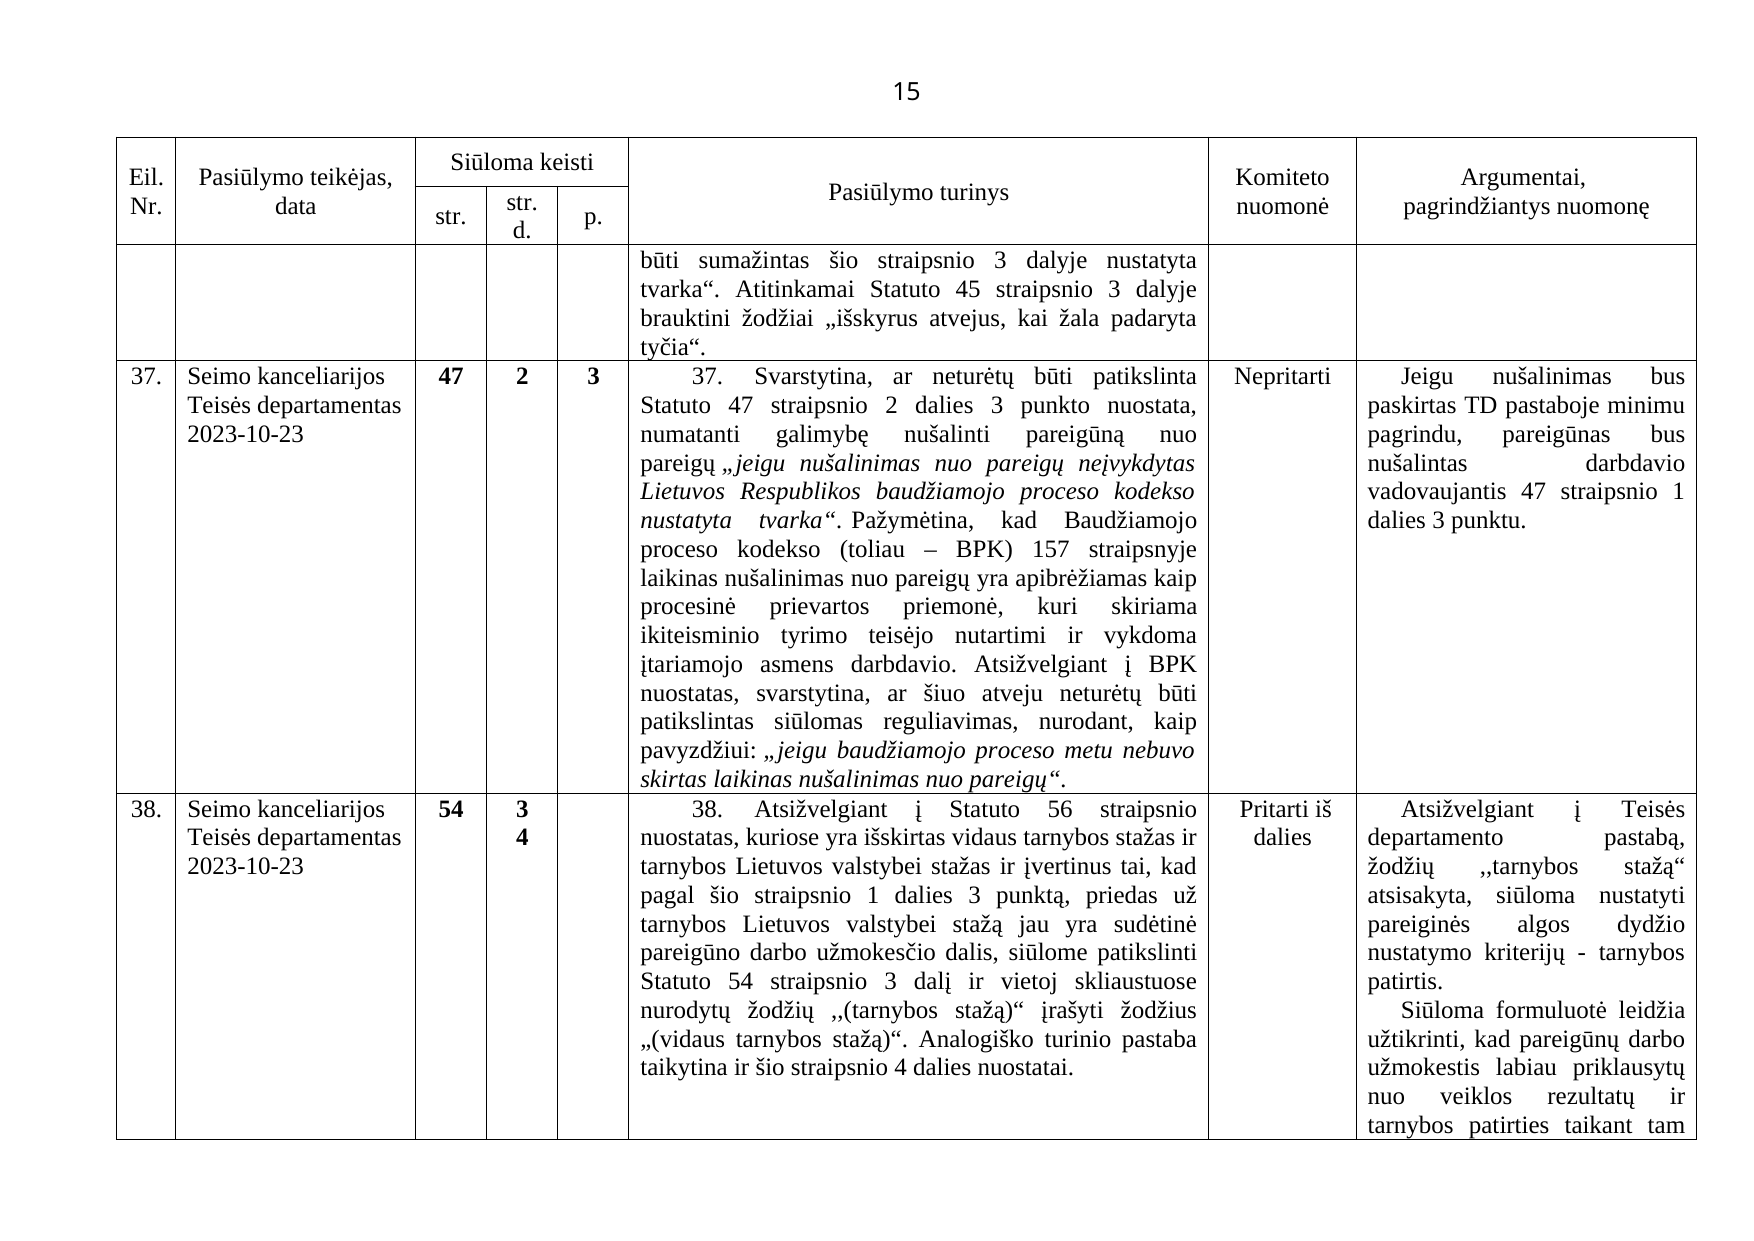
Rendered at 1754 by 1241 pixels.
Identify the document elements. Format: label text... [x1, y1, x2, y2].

table_cell 38. Atsižvelgiant į Statuto 56 straipsnio nuostatas, kuriose yra išskirtas vidaus tarnybos stažas ir tarnybos Lietuvos valstybei stažas ir įvertinus tai, kad pagal šio straipsnio 1 dalies 3 punktą, priedas už tarnybos Lietuvos valstybei stažą jau yra sudėtinė pareigūno darbo užmokesčio dalis, siūlome patikslinti Statuto 54 straipsnio 3 dalį ir vietoj skliaustuose nurodytų žodžių ,,(tarnybos stažą)“ įrašyti žodžius „(vidaus tarnybos stažą)“. Analogiško turinio pastaba taikytina ir šio straipsnio 4 dalies nuostatai. [629, 794, 1208, 1139]
table_cell Pritarti iš dalies [1209, 794, 1356, 1139]
table_cell [117, 245, 175, 360]
table_cell Seimo kanceliarijos Teisės departamentas 2023-10-23 [176, 794, 415, 1139]
table_cell Jeigu nušalinimas bus paskirtas TD pastaboje minimu pagrindu, pareigūnas bus nušalintas darbdavio vadovaujantis 47 straipsnio 1 dalies 3 punktu. [1357, 361, 1696, 793]
table_cell p. [558, 187, 628, 244]
table_cell 37. [117, 361, 175, 793]
table_cell Atsižvelgiant į Teisės departamento pastabą, žodžių ,,tarnybos stažą“ atsisakyta, siūloma nustatyti pareiginės algos dydžio nustatymo kriterijų - tarnybos patirtis. Siūloma formuluotė leidžia užtikrinti, kad pareigūnų darbo užmokestis labiau priklausytų nuo veiklos rezultatų ir tarnybos patirties taikant tam [1357, 794, 1696, 1139]
table_cell 2 [487, 361, 557, 793]
table_cell 54 [416, 794, 486, 1139]
table_header Pasiūlymo turinys [629, 138, 1208, 244]
table_header Siūloma keisti [416, 138, 628, 186]
table_cell 47 [416, 361, 486, 793]
table_cell 37. Svarstytina, ar neturėtų būti patikslinta Statuto 47 straipsnio 2 dalies 3 punkto nuostata, numatanti galimybę nušalinti pareigūną nuo pareigų „jeigu nušalinimas nuo pareigų neįvykdytas Lietuvos Respublikos baudžiamojo proceso kodekso nustatyta tvarka“. Pažymėtina, kad Baudžiamojo proceso kodekso (toliau – BPK) 157 straipsnyje laikinas nušalinimas nuo pareigų yra apibrėžiamas kaip procesinė prievartos priemonė, kuri skiriama ikiteisminio tyrimo teisėjo nutartimi ir vykdoma įtariamojo asmens darbdavio. Atsižvelgiant į BPK nuostatas, svarstytina, ar šiuo atveju neturėtų būti patikslintas siūlomas reguliavimas, nurodant, kaip pavyzdžiui: „jeigu baudžiamojo proceso metu nebuvo skirtas laikinas nušalinimas nuo pareigų“. [629, 361, 1208, 793]
table_cell [176, 245, 415, 360]
table_cell str. [416, 187, 486, 244]
table_cell [558, 794, 628, 1139]
table_header Argumentai, pagrindžiantys nuomonę [1357, 138, 1696, 244]
table_cell [416, 245, 486, 360]
table_header Komiteto nuomonė [1209, 138, 1356, 244]
table_cell 3 [558, 361, 628, 793]
table_cell str. d. [487, 187, 557, 244]
table_header Eil. Nr. [117, 138, 175, 244]
table_cell Nepritarti [1209, 361, 1356, 793]
table_cell [558, 245, 628, 360]
table_cell 3 4 [487, 794, 557, 1139]
table_header Pasiūlymo teikėjas, data [176, 138, 415, 244]
table_cell [487, 245, 557, 360]
table_cell [1209, 245, 1356, 360]
table_cell Seimo kanceliarijos Teisės departamentas 2023-10-23 [176, 361, 415, 793]
table_cell būti sumažintas šio straipsnio 3 dalyje nustatyta tvarka“. Atitinkamai Statuto 45 straipsnio 3 dalyje brauktini žodžiai „išskyrus atvejus, kai žala padaryta tyčia“. [629, 245, 1208, 360]
table_cell 38. [117, 794, 175, 1139]
table_cell [1357, 245, 1696, 360]
